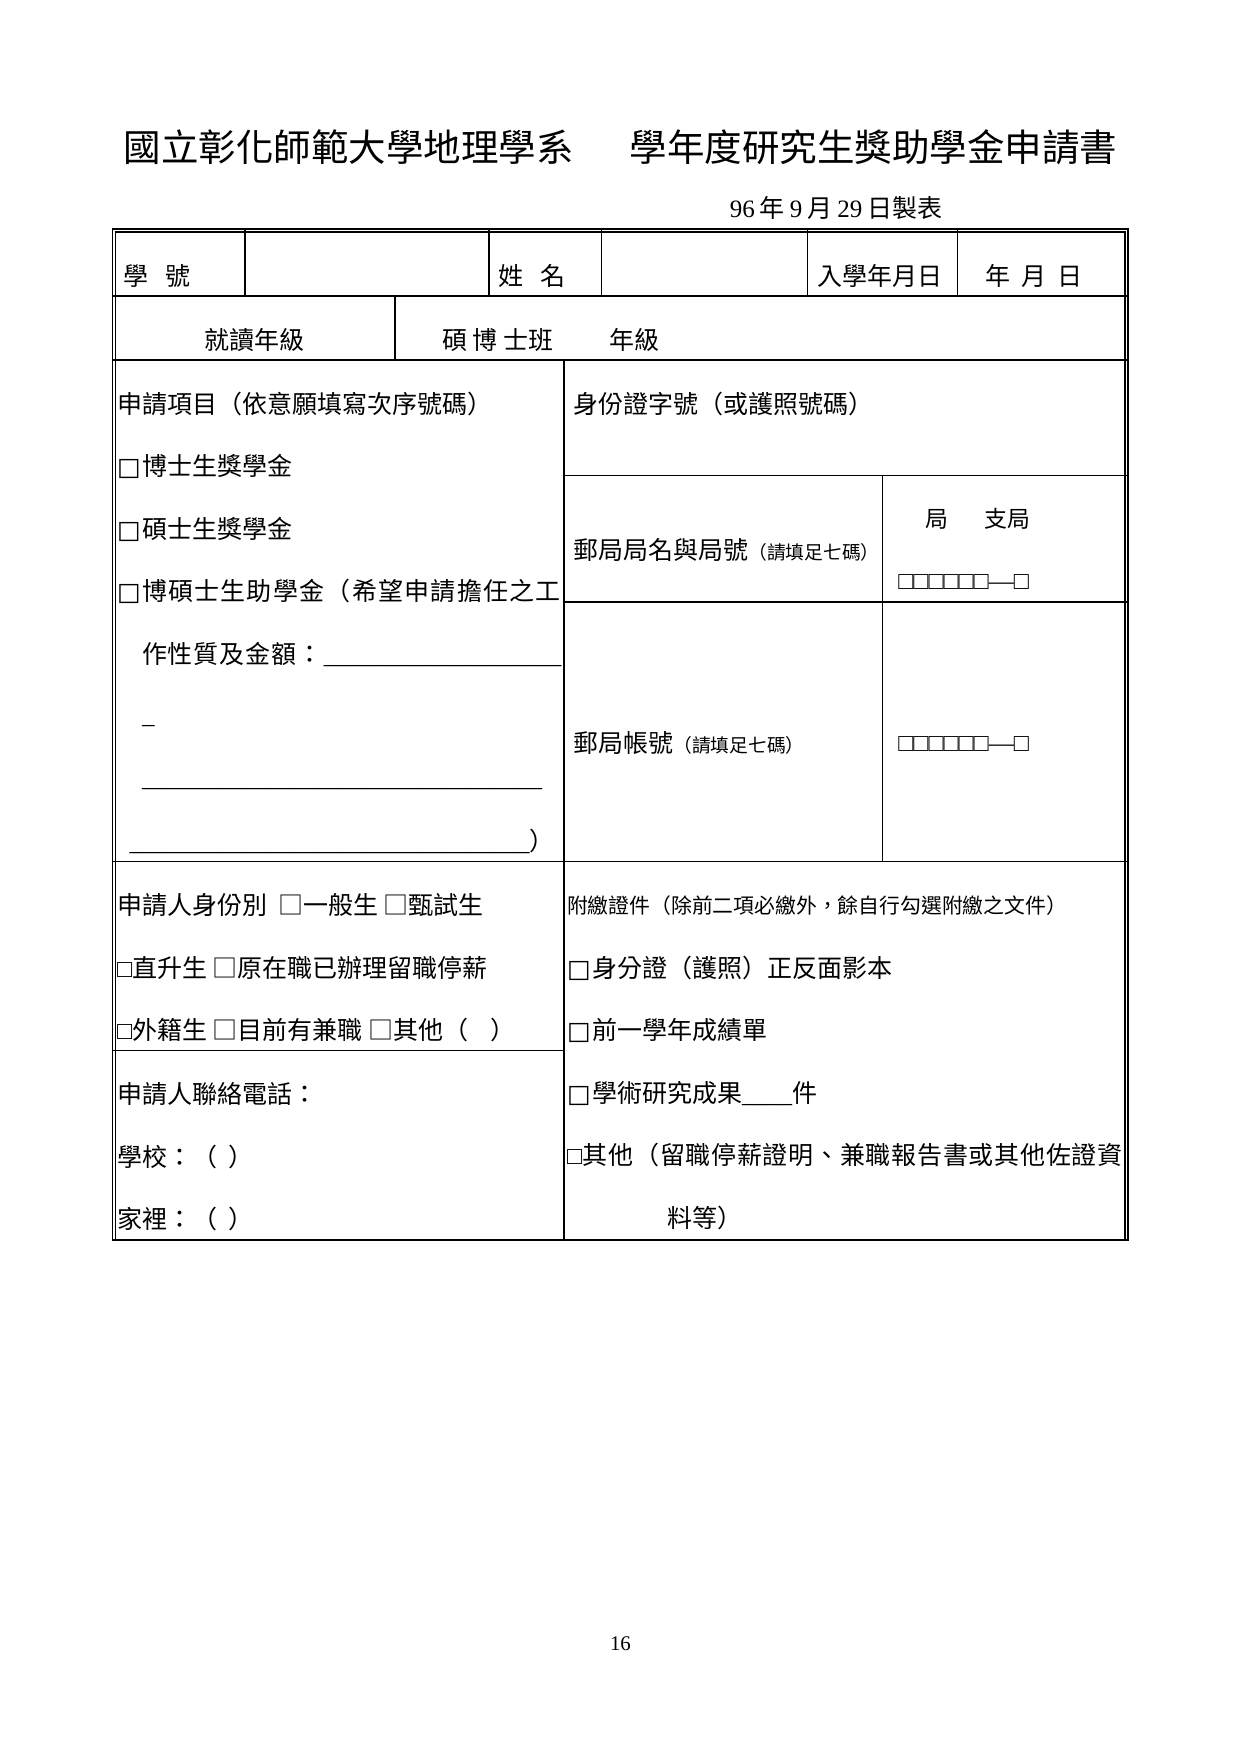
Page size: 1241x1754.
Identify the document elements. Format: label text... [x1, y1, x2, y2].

table_header 學 號 [116, 233, 244, 295]
table_cell 郵局帳號（請填足七碼） [565, 603, 882, 861]
text 國立彰化師範大學地理學系 學年度研究生獎助學金申請書 [75, 103, 1165, 165]
table_header [246, 233, 488, 295]
table_header 入學年月日 [808, 233, 957, 295]
table_cell 郵局局名與局號（請填足七碼） [565, 476, 882, 601]
table_cell 附繳證件（除前二項必繳外，餘自行勾選附繳之文件） 身分證（護照）正反面影本 前一學年成績單 學術研究成果____件 □其他（留職停薪證明、兼職報告書或其他佐證資料等） [565, 862, 1124, 1239]
table_header 姓 名 [490, 233, 601, 295]
text 96年9月29日製表 [75, 165, 1240, 228]
table_cell □□□□□□—□ [883, 603, 1124, 861]
table_cell 身份證字號（或護照號碼） [565, 361, 1124, 474]
table_header [602, 233, 807, 295]
table_cell 申請項目（依意願填寫次序號碼） 博士生獎學金 碩士生獎學金 博碩士生助學金（希望申請擔任之工作性質及金額：____________________ ________________________________ ________________________________） [116, 361, 563, 861]
table_cell 申請人身份別 □一般生 □甄試生 □直升生 □原在職已辦理留職停薪 □外籍生 □目前有兼職 □其他（ ） [116, 862, 563, 1050]
table_cell 就讀年級 [116, 297, 394, 359]
table_header 年 月 日 [958, 233, 1124, 295]
table_cell 申請人聯絡電話： 學校：（ ） 家裡：（ ） [116, 1051, 563, 1239]
table_cell 局 支局 □□□□□□—□ [883, 476, 1124, 601]
table_cell 碩 博 士班 年級 [396, 297, 1124, 359]
